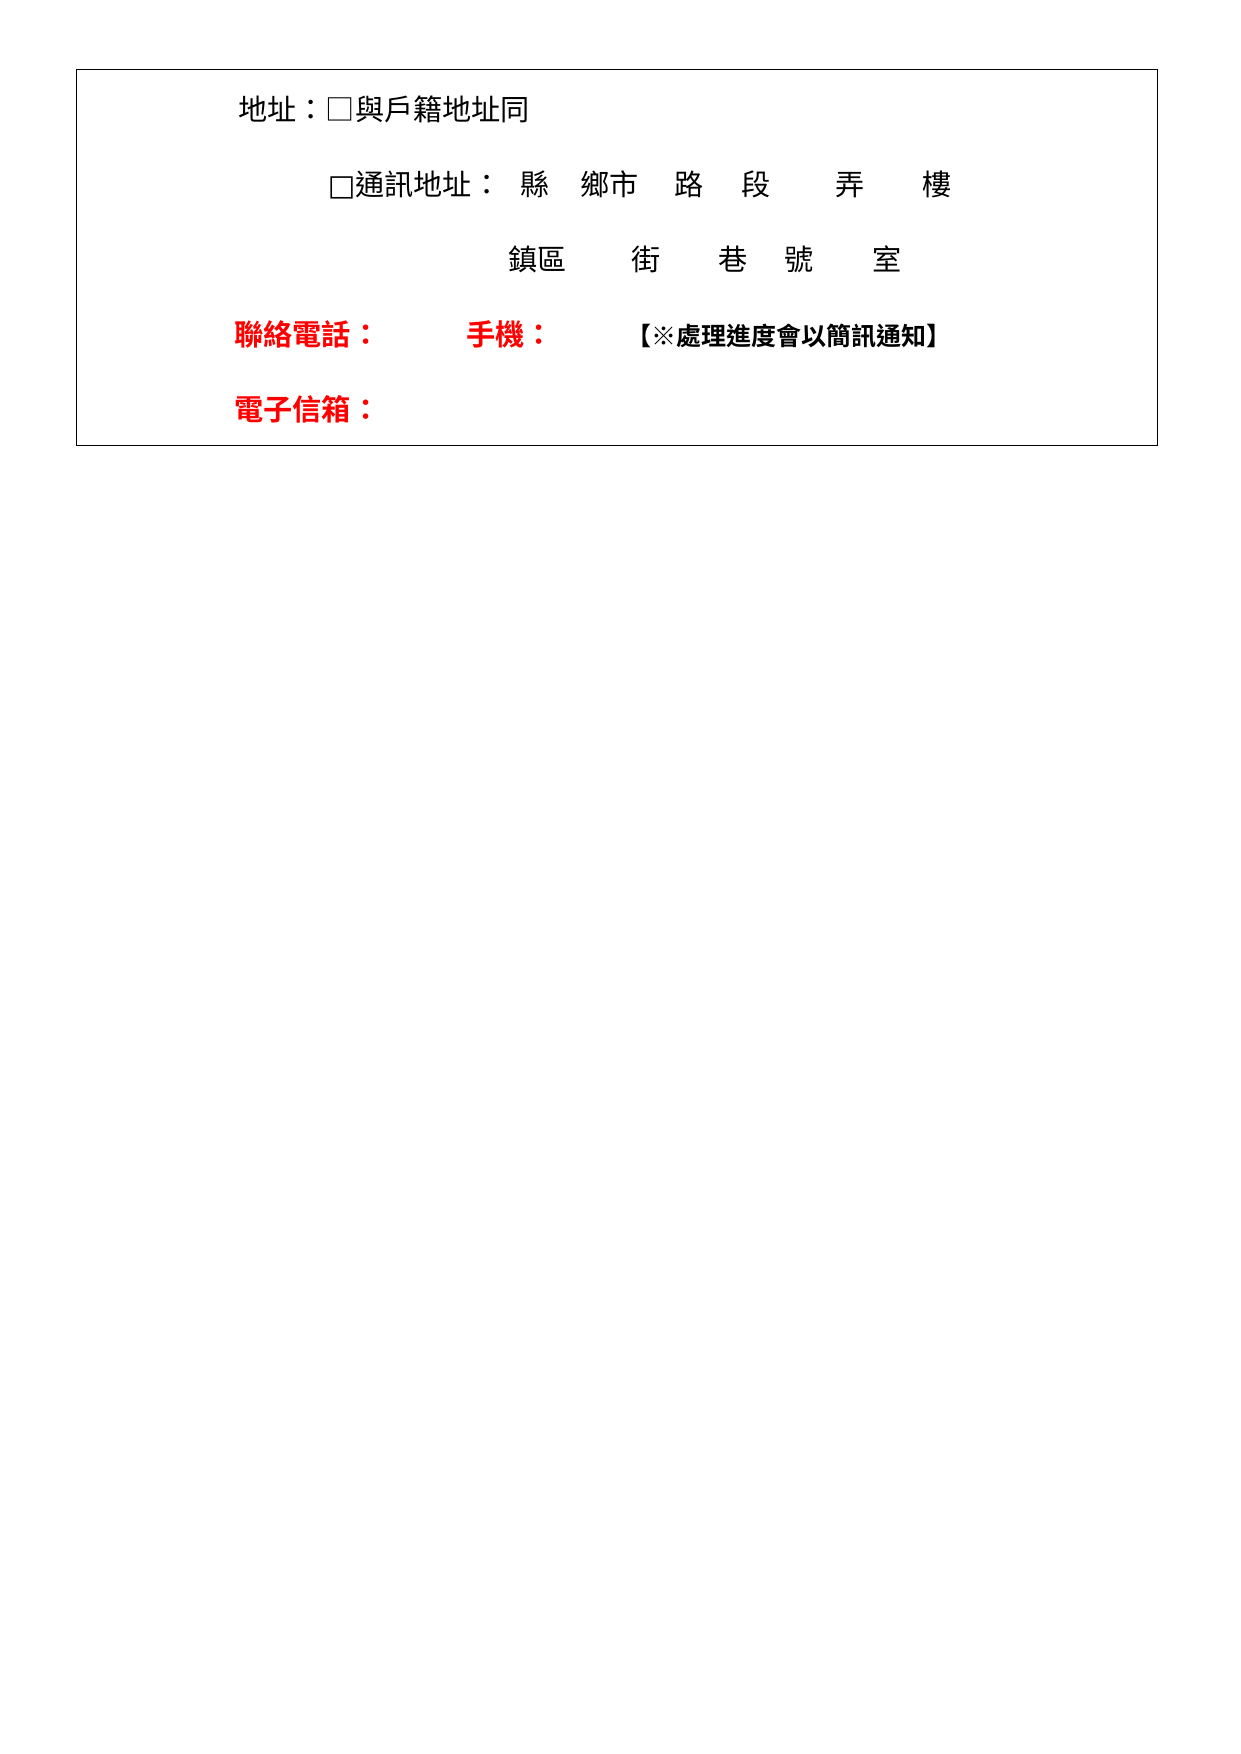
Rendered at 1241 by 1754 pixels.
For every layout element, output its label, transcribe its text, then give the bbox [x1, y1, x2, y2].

table_cell 地址：□與戶籍地址同 □通訊地址： 縣 鄉市 路 段 弄 樓 鎮區 街 巷 號 室 聯絡電話： 手機： 【※處理進度會以簡訊通知】 電子信箱： [77, 70, 1157, 445]
